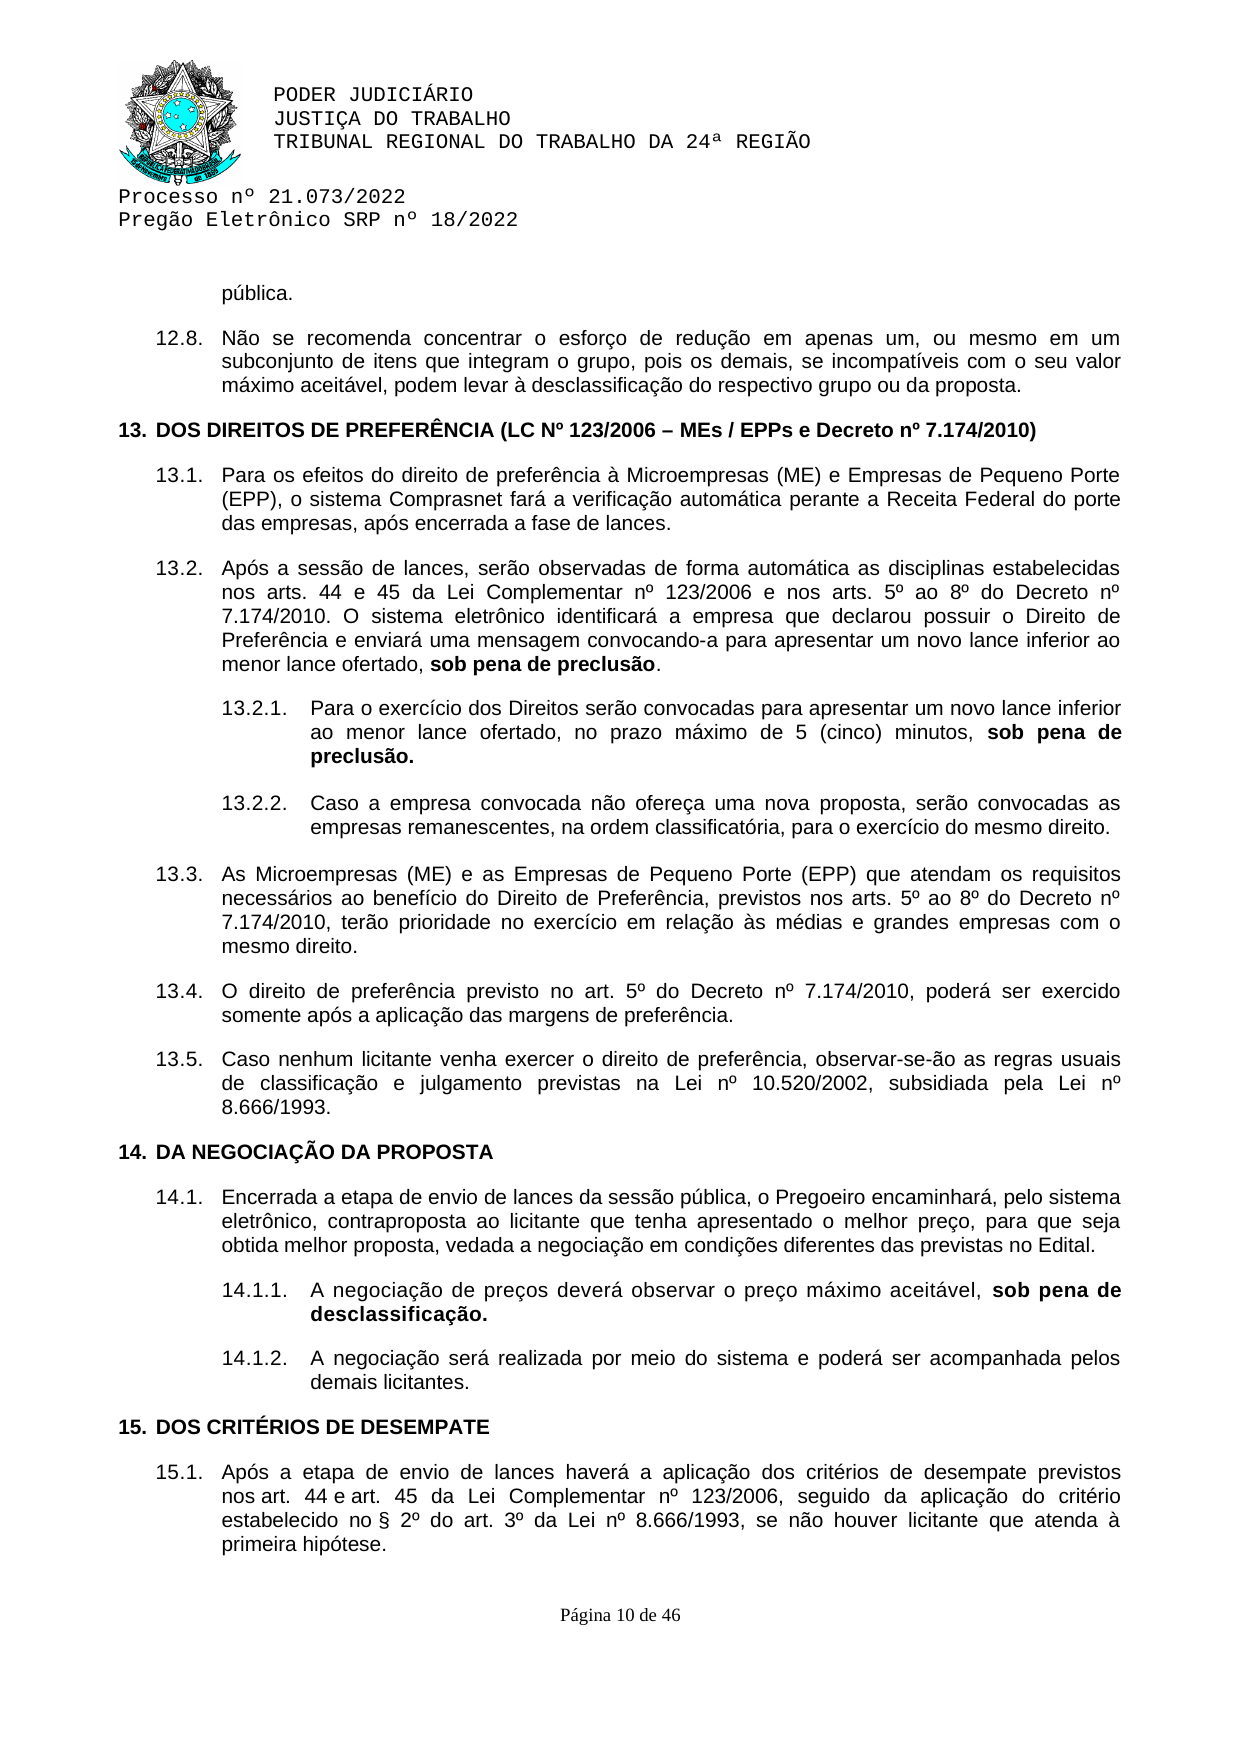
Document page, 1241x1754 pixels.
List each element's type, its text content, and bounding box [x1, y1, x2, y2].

list Após a sessão de lances, serão observadas de forma automática as disciplinas estabelecidas nos arts. 44 e 45 da Lei Complementar nº 123/2006 e nos arts. 5º ao 8º do Decreto nº 7.174/2010. O sistema eletrônico identificará a empresa que declarou possuir o Direito de Preferência e enviará uma mensagem convocando-a para apresentar um novo lance inferior ao menor lance ofertado, sob pena de preclusão. [155, 556, 1122, 675]
list Caso nenhum licitante venha exercer o direito de preferência, observar-se-ão as regras usuais de classificação e julgamento previstas na Lei nº 10.520/2002, subsidiada pela Lei nº 8.666/1993. [155, 1047, 1122, 1119]
list pública. [155, 281, 1122, 304]
picture [118, 59, 243, 186]
list DOS CRITÉRIOS DE DESEMPATE [118, 1415, 1122, 1439]
list Encerrada a etapa de envio de lances da sessão pública, o Pregoeiro encaminhará, pelo sistema eletrônico, contraproposta ao licitante que tenha apresentado o melhor preço, para que seja obtida melhor proposta, vedada a negociação em condições diferentes das previstas no Edital. [155, 1185, 1122, 1257]
list A negociação de preços deverá observar o preço máximo aceitável, sob pena de desclassificação. [222, 1277, 1122, 1325]
list O direito de preferência previsto no art. 5º do Decreto nº 7.174/2010, poderá ser exercido somente após a aplicação das margens de preferência. [155, 978, 1122, 1026]
list A negociação será realizada por meio do sistema e poderá ser acompanhada pelos demais licitantes. [222, 1346, 1122, 1394]
list Para o exercício dos Direitos serão convocadas para apresentar um novo lance inferior ao menor lance ofertado, no prazo máximo de 5 (cinco) minutos, sob pena de preclusão. [221, 696, 1122, 768]
list Não se recomenda concentrar o esforço de redução em apenas um, ou mesmo em um subconjunto de itens que integram o grupo, pois os demais, se incompatíveis com o seu valor máximo aceitável, podem levar à desclassificação do respectivo grupo ou da proposta. [155, 325, 1122, 397]
list dos direitos DE PREFERÊNCIA (lc nº 123/2006 – MEs / EPPs e Decreto nº 7.174/2010) [118, 418, 1122, 442]
list As Microempresas (ME) e as Empresas de Pequeno Porte (EPP) que atendam os requisitos necessários ao benefício do Direito de Preferência, previstos nos arts. 5º ao 8º do Decreto nº 7.174/2010, terão prioridade no exercício em relação às médias e grandes empresas com o mesmo direito. [155, 862, 1122, 958]
list Para os efeitos do direito de preferência à Microempresas (ME) e Empresas de Pequeno Porte (EPP), o sistema Comprasnet fará a verificação automática perante a Receita Federal do porte das empresas, após encerrada a fase de lances. [155, 463, 1122, 535]
list Caso a empresa convocada não ofereça uma nova proposta, serão convocadas as empresas remanescentes, na ordem classificatória, para o exercício do mesmo direito. [221, 791, 1122, 839]
list DA NEGOCIAÇÃO DA PROPOSTA [118, 1140, 1122, 1164]
list Após a etapa de envio de lances haverá a aplicação dos critérios de desempate previstos nos art. 44 e art. 45 da Lei Complementar nº 123/2006, seguido da aplicação do critério estabelecido no § 2º do art. 3º da Lei nº 8.666/1993, se não houver licitante que atenda à primeira hipótese. [155, 1460, 1122, 1556]
